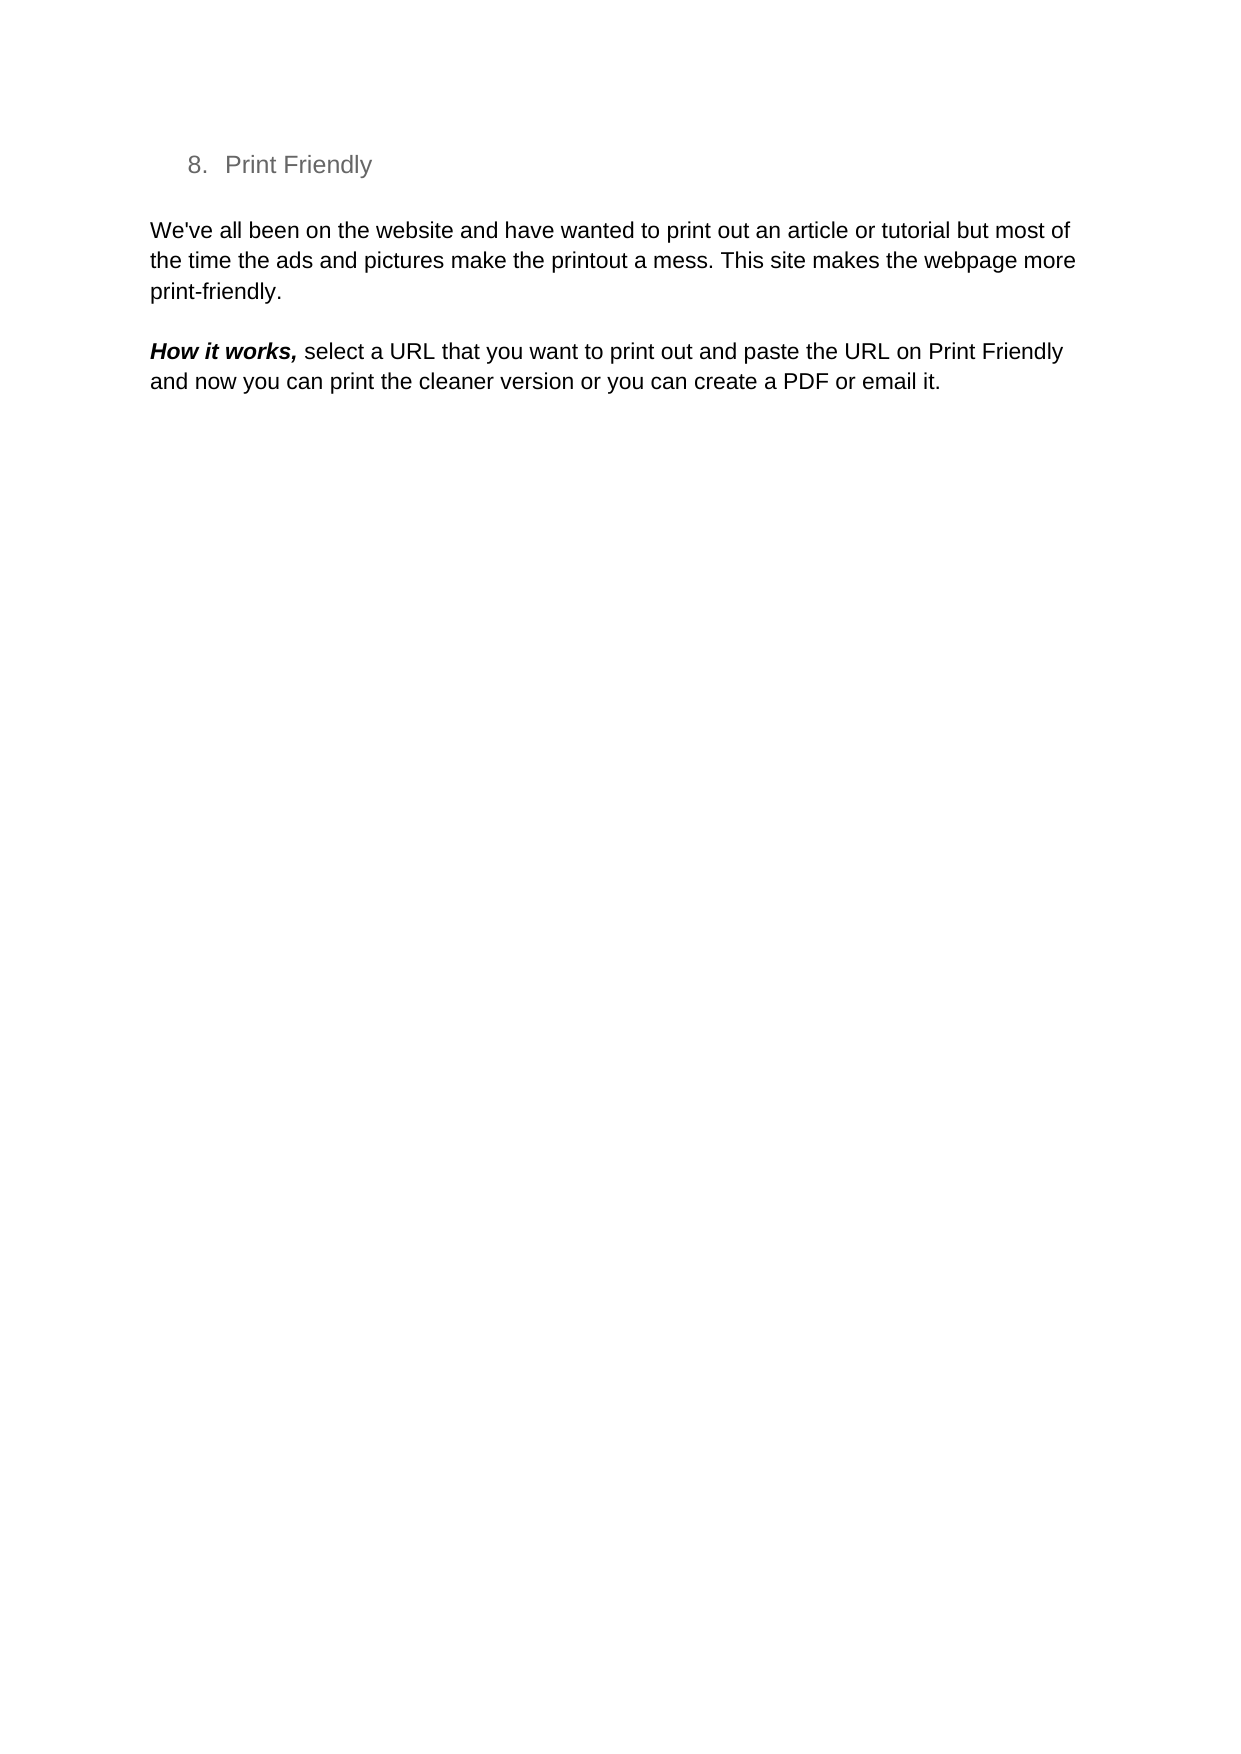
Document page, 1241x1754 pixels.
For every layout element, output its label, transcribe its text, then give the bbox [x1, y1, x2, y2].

text How it works, select a URL that you want to print out and paste the URL on Print Friendly and now you can print the cleaner version or you can create a PDF or email it. [150, 338, 1090, 395]
subtitle Print Friendly [187, 150, 1090, 179]
text We've all been on the website and have wanted to print out an article or tutorial but most of the time the ads and pictures make the printout a mess. This site makes the webpage more print-friendly. [150, 217, 1090, 304]
